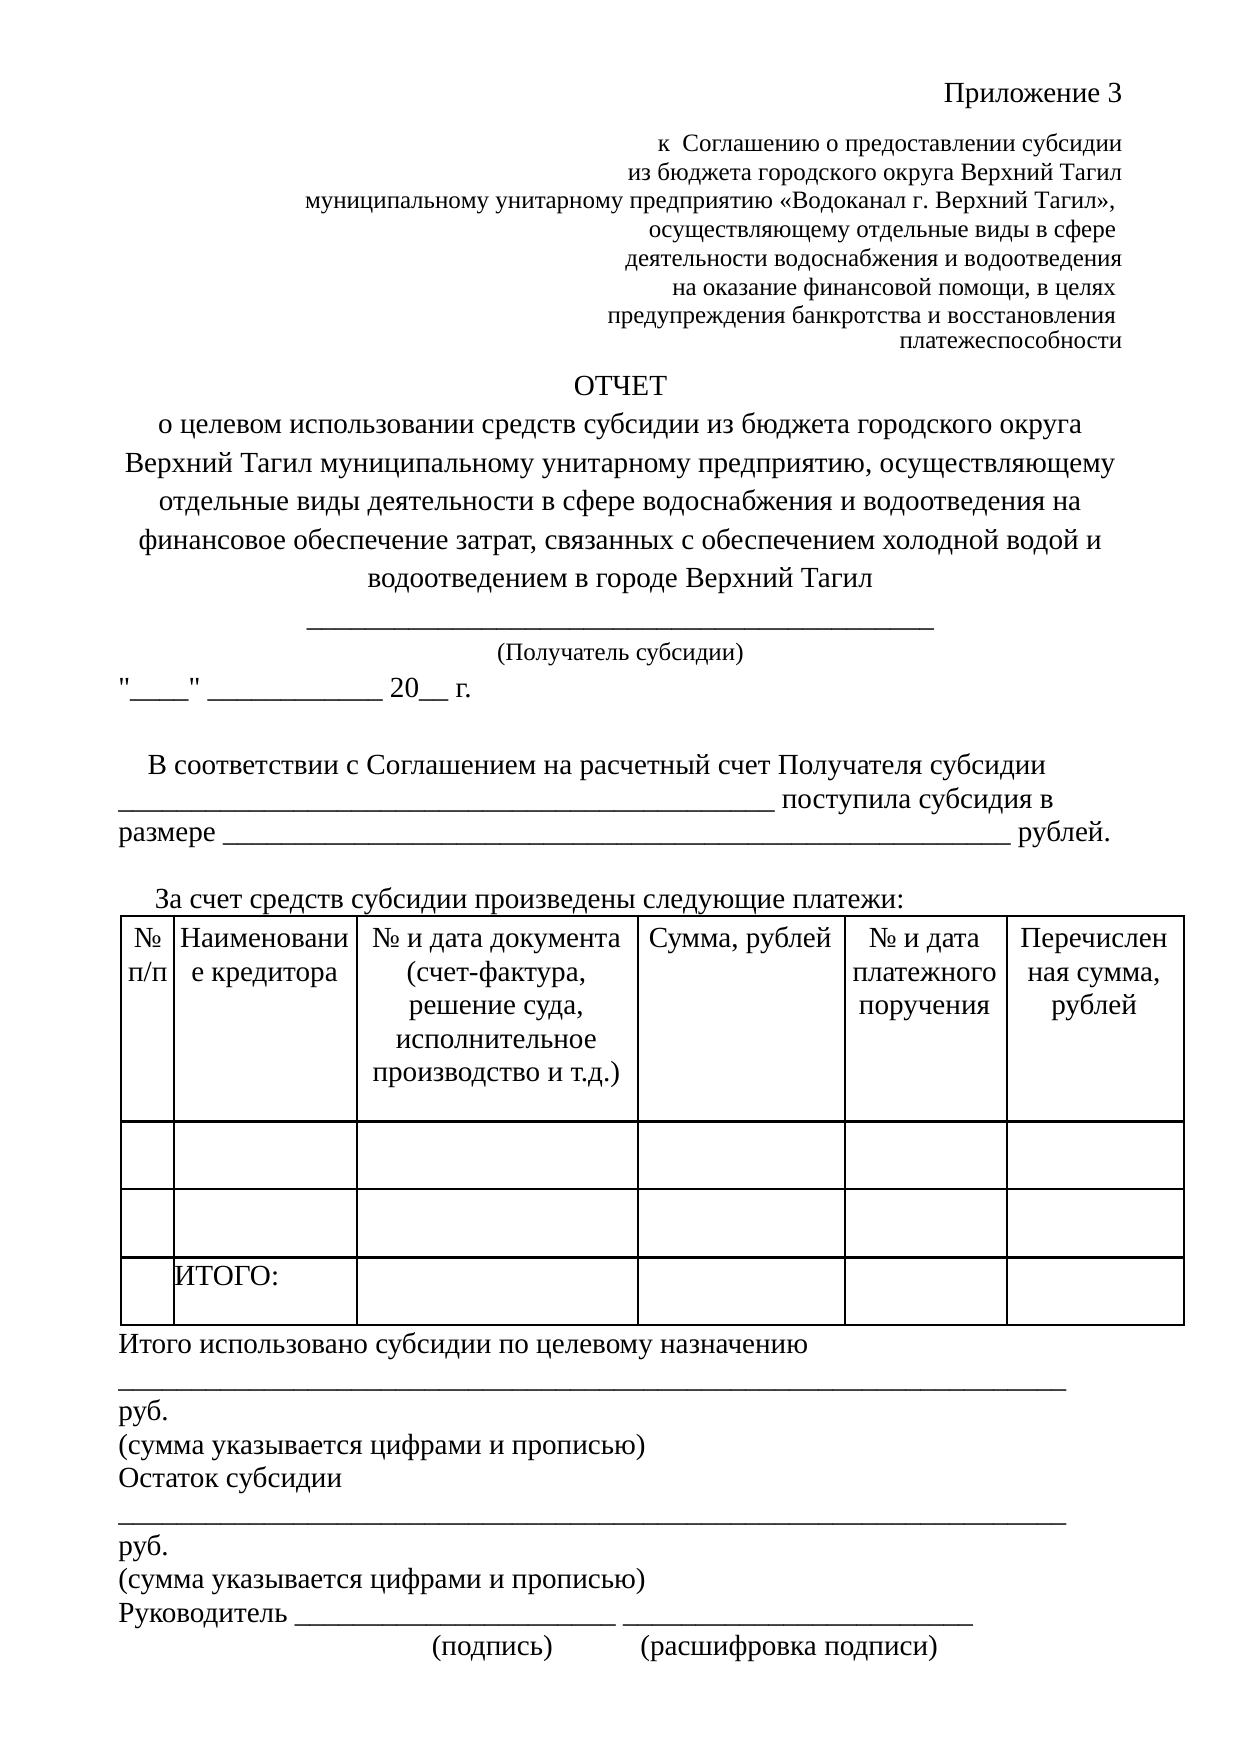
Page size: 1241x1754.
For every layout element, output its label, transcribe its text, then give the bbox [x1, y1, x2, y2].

table_cell [122, 1259, 173, 1324]
text (подпись) (расшифровка подписи) [118, 1628, 1122, 1662]
text предупреждения банкротства и восстановления [118, 301, 1122, 329]
table_cell [639, 1259, 844, 1324]
table_cell [639, 1190, 844, 1256]
text В соответствии с Соглашением на расчетный счет Получателя субсидии _____________________________________________ поступила субсидия в размере ______________________________________________________ рублей. [118, 747, 1122, 848]
table_header Перечислен ная сумма, рублей [1008, 917, 1183, 1120]
table_cell [122, 1123, 173, 1188]
text муниципальному унитарному предприятию «Водоканал г. Верхний Тагил», [118, 186, 1122, 214]
table_cell [846, 1190, 1006, 1256]
table_cell [122, 1190, 173, 1256]
text Остаток субсидии [118, 1461, 1122, 1494]
table_header № и дата платежного поручения [846, 917, 1006, 1120]
text ОТЧЕТ [118, 368, 1122, 401]
text Итого использовано субсидии по целевому назначению [118, 1326, 1122, 1360]
text (сумма указывается цифрами и прописью) [118, 1561, 1122, 1595]
table_cell [175, 1190, 356, 1256]
table_cell [175, 1123, 356, 1188]
text _________________________________________________________________ руб. [118, 1494, 1122, 1561]
text деятельности водоснабжения и водоотведения [118, 243, 1122, 272]
table_header Сумма, рублей [639, 917, 844, 1120]
text к Соглашению о предоставлении субсидии [118, 128, 1122, 157]
text на оказание финансовой помощи, в целях [118, 272, 1122, 301]
table_cell [1008, 1259, 1183, 1324]
table_header № п/п [122, 917, 173, 1120]
table_cell [1008, 1123, 1183, 1188]
table_cell [846, 1259, 1006, 1324]
table_cell ИТОГО: [175, 1259, 356, 1324]
text ___________________________________________ [118, 599, 1122, 632]
table_cell [1008, 1190, 1183, 1256]
text о целевом использовании средств субсидии из бюджета городского округа Верхний Тагил муниципальному унитарному предприятию, осуществляющему отдельные виды деятельности в сфере водоснабжения и водоотведения на финансовое обеспечение затрат, связанных с обеспечением холодной водой и водоотведением в городе Верхний Тагил [118, 406, 1122, 594]
text Руководитель ______________________ ________________________ [118, 1595, 1122, 1628]
text _________________________________________________________________ руб. [118, 1360, 1122, 1427]
text осуществляющему отдельные виды в сфере [118, 214, 1122, 243]
text Приложение 3 [118, 75, 1122, 108]
table_header № и дата документа (счет-фактура, решение суда, исполнительное производство и т.д.) [358, 917, 637, 1120]
text За счет средств субсидии произведены следующие платежи: [118, 882, 1122, 915]
text из бюджета городского округа Верхний Тагил [118, 157, 1122, 186]
text "____" ____________ 20__ г. [118, 670, 1122, 704]
table_header Наименование кредитора [175, 917, 356, 1120]
text (Получатель субсидии) [118, 637, 1122, 666]
table_cell [846, 1123, 1006, 1188]
table_cell [639, 1123, 844, 1188]
text платежеспособности [118, 329, 1122, 353]
text (сумма указывается цифрами и прописью) [118, 1427, 1122, 1461]
table_cell [358, 1123, 637, 1188]
table_cell [358, 1190, 637, 1256]
table_cell [358, 1259, 637, 1324]
